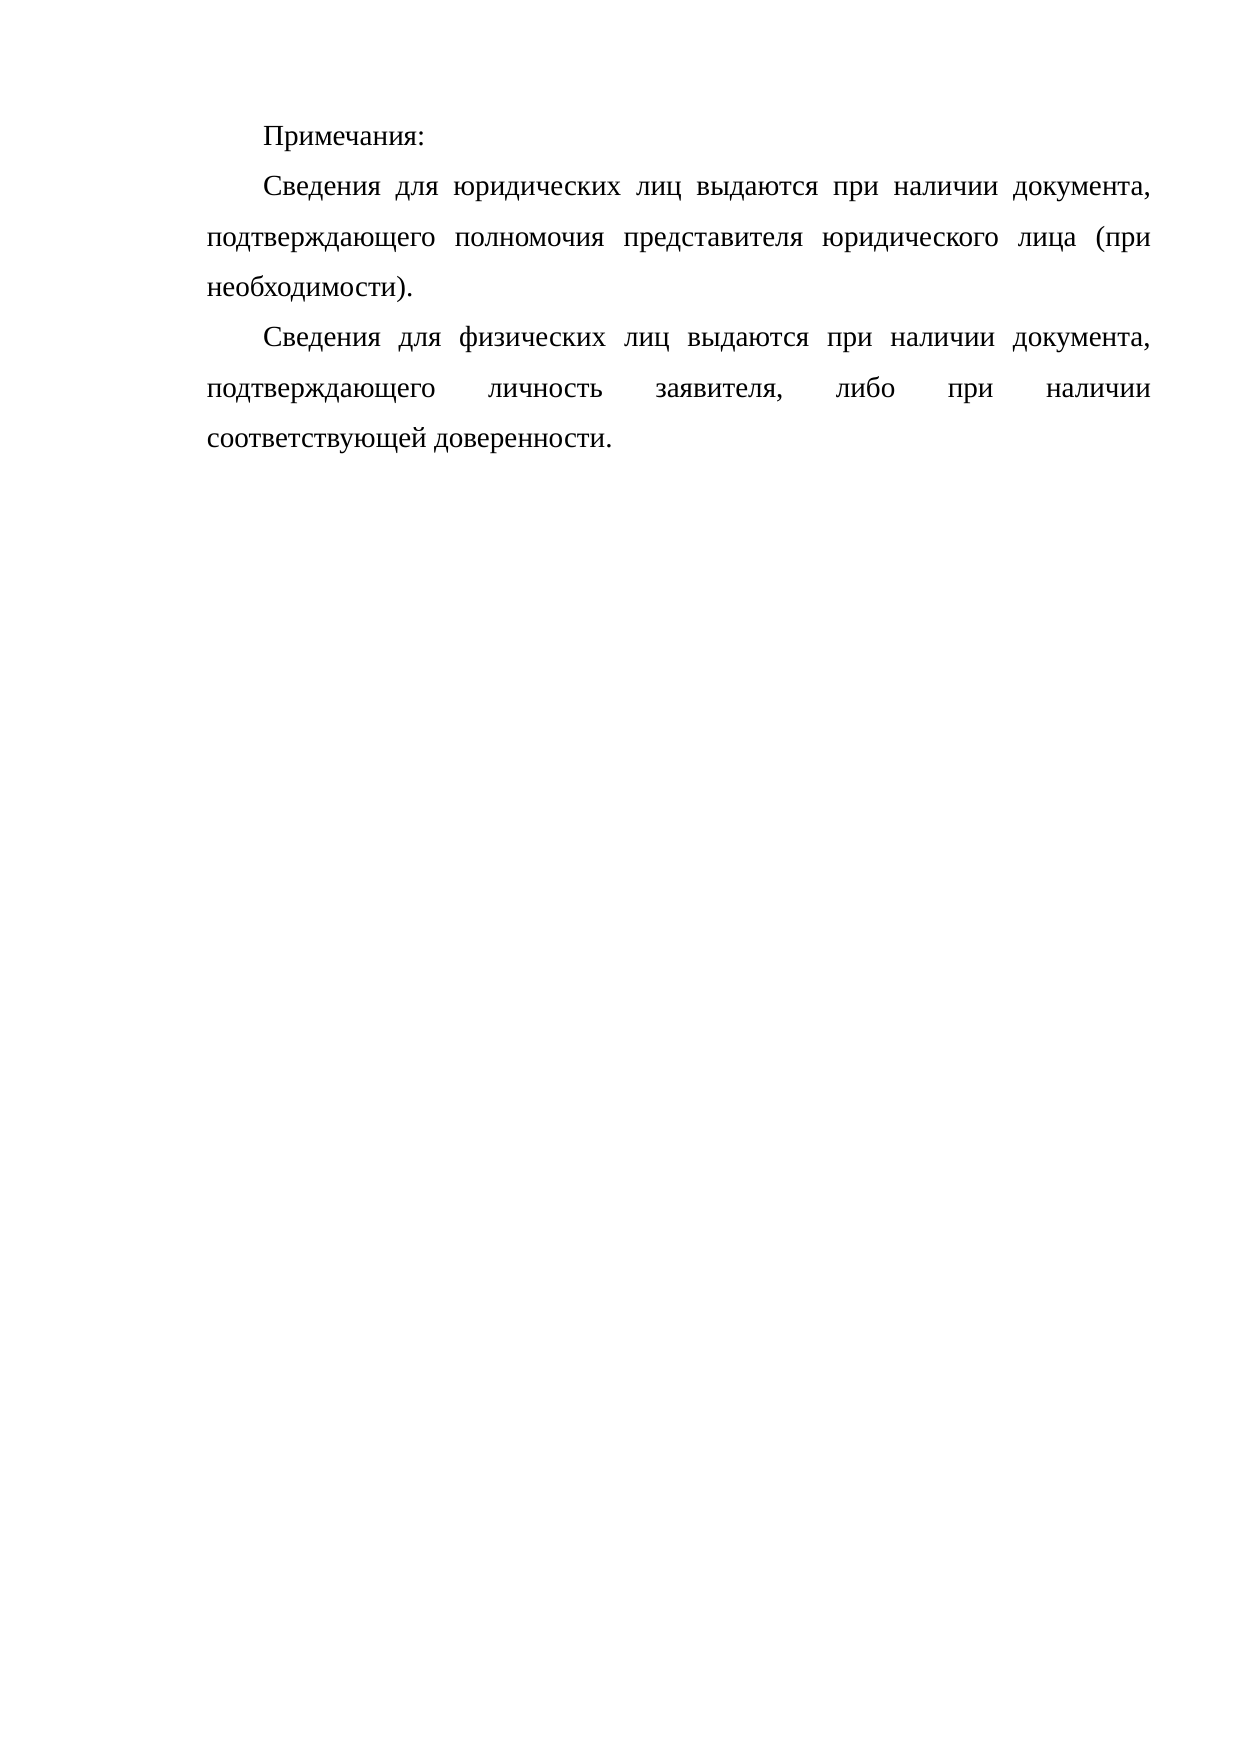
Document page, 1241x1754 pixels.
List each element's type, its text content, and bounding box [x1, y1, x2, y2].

text Сведения для юридических лиц выдаются при наличии документа, подтверждающего полномочия представителя юридического лица (при необходимости). [207, 168, 1152, 303]
text Примечания: [207, 118, 1152, 152]
text Сведения для физических лиц выдаются при наличии документа, подтверждающего личность заявителя, либо при наличии соответствующей доверенности. [207, 319, 1152, 453]
